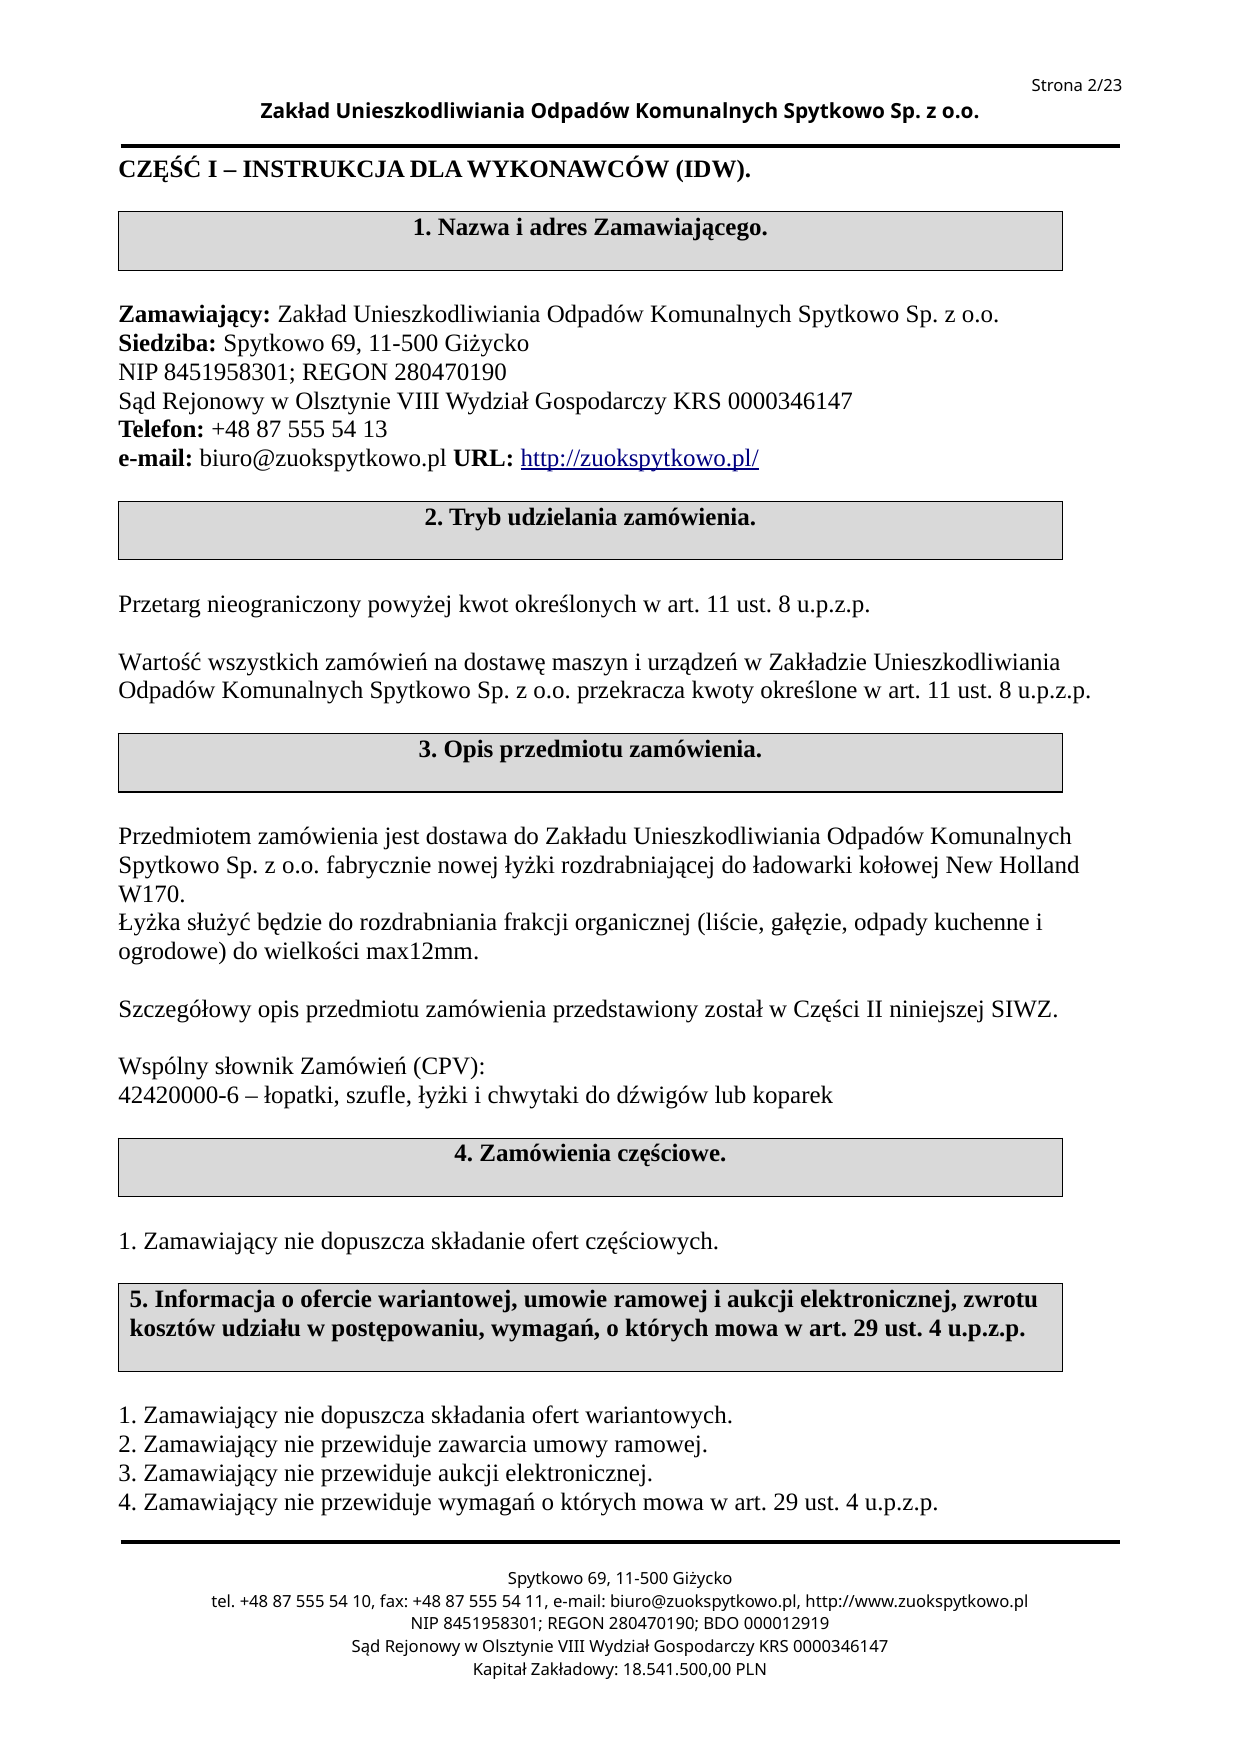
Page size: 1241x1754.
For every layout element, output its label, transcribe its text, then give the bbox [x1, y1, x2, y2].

table_header 3. Opis przedmiotu zamówienia. [119, 734, 1062, 791]
text 3. Zamawiający nie przewiduje aukcji elektronicznej. [118, 1458, 1122, 1487]
text 4. Zamawiający nie przewiduje wymagań o których mowa w art. 29 ust. 4 u.p.z.p. [118, 1487, 1122, 1515]
table_header 2. Tryb udzielania zamówienia. [119, 502, 1062, 559]
text CZĘŚĆ I – INSTRUKCJA DLA WYKONAWCÓW (IDW). [118, 154, 1122, 182]
text 42420000-6 – łopatki, szufle, łyżki i chwytaki do dźwigów lub koparek [118, 1080, 1122, 1109]
text 1. Zamawiający nie dopuszcza składania ofert wariantowych. [118, 1400, 1122, 1429]
table_header 4. Zamówienia częściowe. [119, 1139, 1062, 1196]
text 2. Zamawiający nie przewiduje zawarcia umowy ramowej. [118, 1429, 1122, 1458]
text Łyżka służyć będzie do rozdrabniania frakcji organicznej (liście, gałęzie, odpady kuchenne i ogrodowe) do wielkości max12mm. [118, 907, 1122, 965]
text Odpadów Komunalnych Spytkowo Sp. z o.o. przekracza kwoty określone w art. 11 ust. 8 u.p.z.p. [118, 675, 1122, 704]
table_header 5. Informacja o ofercie wariantowej, umowie ramowej i aukcji elektronicznej, zwrotu kosztów udziału w postępowaniu, wymagań, o których mowa w art. 29 ust. 4 u.p.z.p. [119, 1284, 1062, 1371]
text Przedmiotem zamówienia jest dostawa do Zakładu Unieszkodliwiania Odpadów Komunalnych Spytkowo Sp. z o.o. fabrycznie nowej łyżki rozdrabniającej do ładowarki kołowej New Holland W170. [118, 821, 1122, 907]
text Telefon: +48 87 555 54 13 [118, 414, 1122, 443]
text Wspólny słownik Zamówień (CPV): [118, 1051, 1122, 1080]
text Przetarg nieograniczony powyżej kwot określonych w art. 11 ust. 8 u.p.z.p. [118, 589, 1122, 618]
text NIP 8451958301; REGON 280470190 Sąd Rejonowy w Olsztynie VIII Wydział Gospodarczy KRS 0000346147 [118, 357, 1122, 414]
table_header 1. Nazwa i adres Zamawiającego. [119, 212, 1062, 270]
text Szczegółowy opis przedmiotu zamówienia przedstawiony został w Części II niniejszej SIWZ. [118, 994, 1122, 1022]
text Wartość wszystkich zamówień na dostawę maszyn i urządzeń w Zakładzie Unieszkodliwiania [118, 647, 1122, 675]
text Zamawiający: Zakład Unieszkodliwiania Odpadów Komunalnych Spytkowo Sp. z o.o. [118, 299, 1122, 328]
text Siedziba: Spytkowo 69, 11-500 Giżycko [118, 328, 1122, 357]
text 1. Zamawiający nie dopuszcza składanie ofert częściowych. [118, 1226, 1122, 1254]
text e-mail: biuro@zuokspytkowo.pl URL: http://zuokspytkowo.pl/ [118, 443, 1122, 472]
